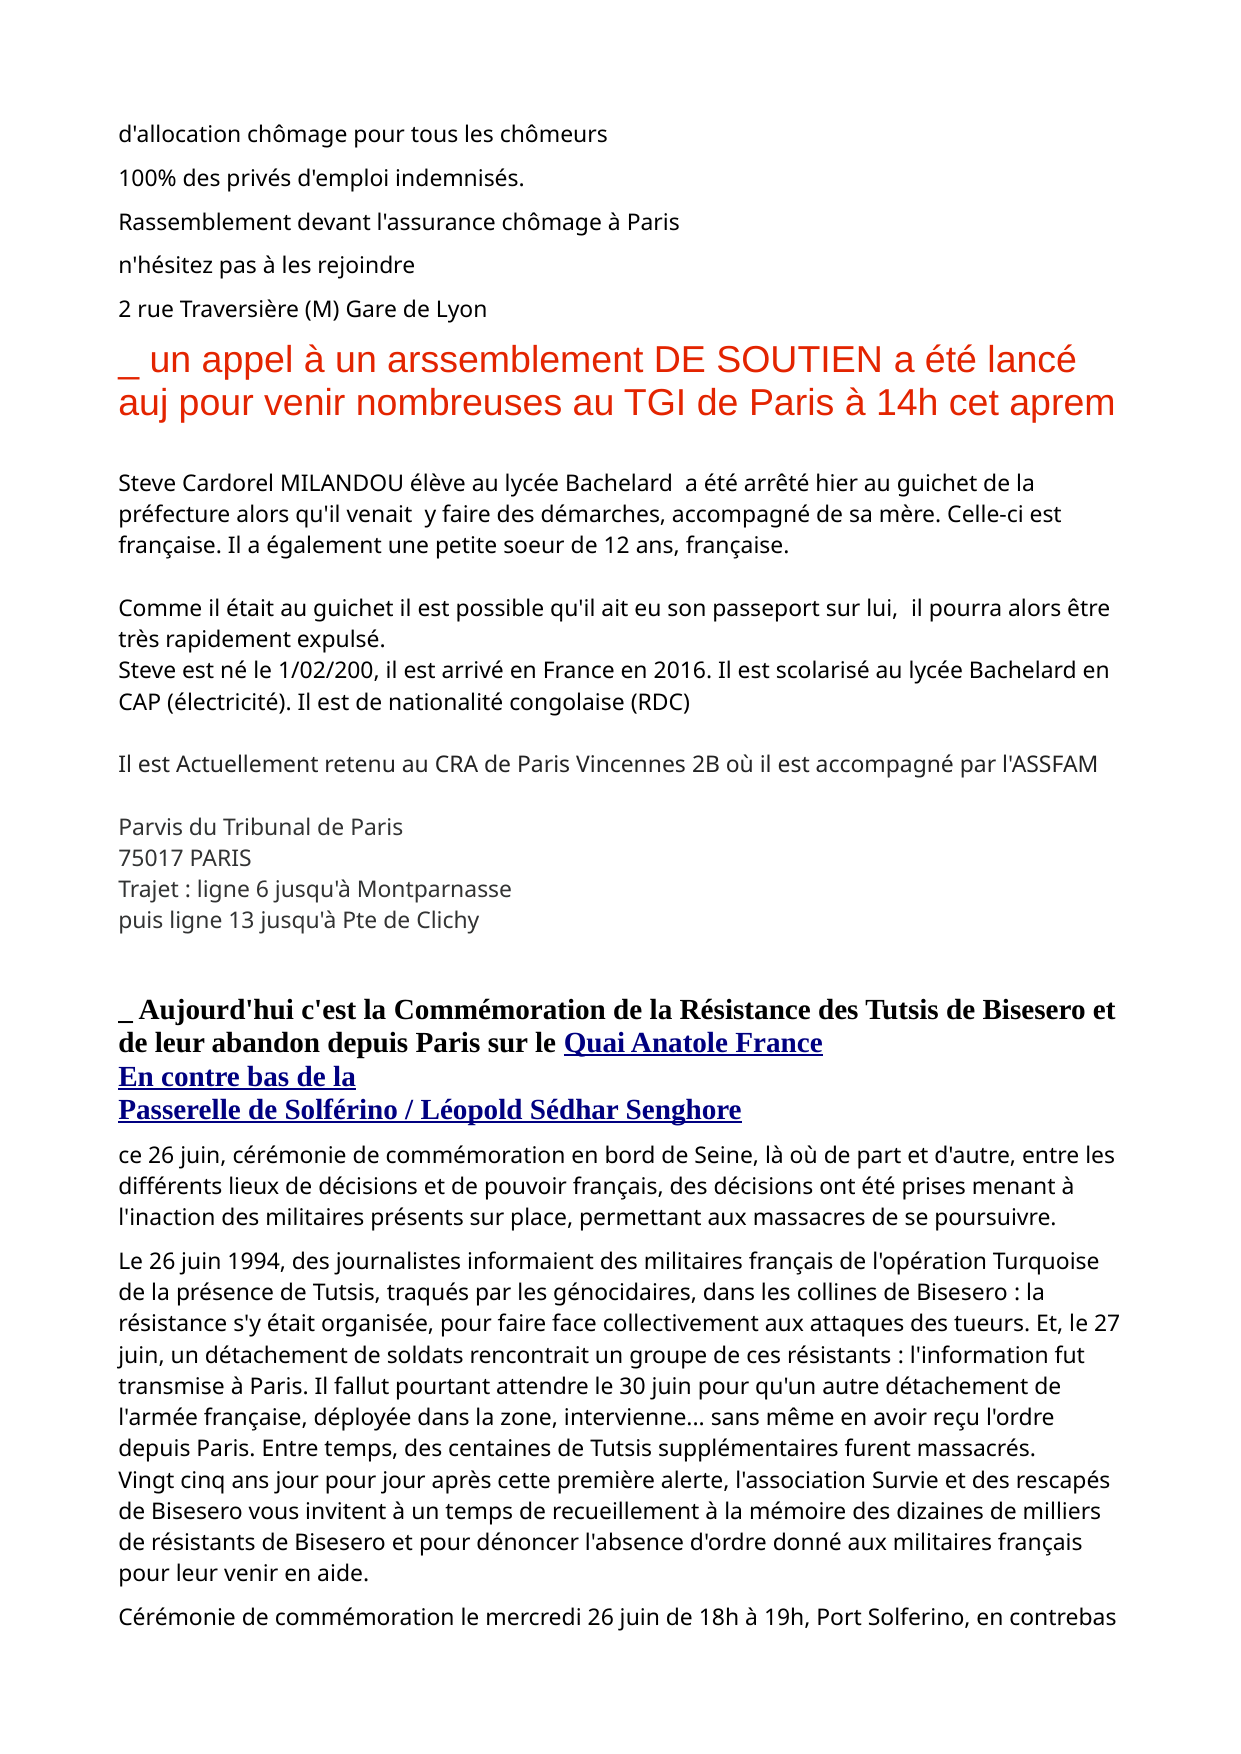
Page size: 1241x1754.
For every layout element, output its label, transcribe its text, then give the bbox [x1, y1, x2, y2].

text Rassemblement devant l'assurance chômage à Paris [118, 206, 1122, 237]
text n'hésitez pas à les rejoindre [118, 249, 1122, 281]
text Trajet : ligne 6 jusqu'à Montparnasse [118, 873, 1122, 904]
text Cérémonie de commémoration le mercredi 26 juin de 18h à 19h, Port Solferino, en contrebas [118, 1601, 1122, 1632]
subtitle _ Aujourd'hui c'est la Commémoration de la Résistance des Tutsis de Bisesero et de leur abandon depuis Paris sur le Quai Anatole France En contre bas de la Passerelle de Solférino / Léopold Sédhar Senghore [118, 992, 1122, 1126]
text Steve est né le 1/02/200, il est arrivé en France en 2016. Il est scolarisé au lycée Bachelard en CAP (électricité). Il est de nationalité congolaise (RDC) [118, 654, 1122, 717]
text ce 26 juin, cérémonie de commémoration en bord de Seine, là où de part et d'autre, entre les différents lieux de décisions et de pouvoir français, des décisions ont été prises menant à l'inaction des militaires présents sur place, permettant aux massacres de se poursuivre. [118, 1138, 1122, 1232]
text d'allocation chômage pour tous les chômeurs [118, 118, 1122, 149]
text Comme il était au guichet il est possible qu'il ait eu son passeport sur lui, il pourra alors être très rapidement expulsé. [118, 592, 1122, 654]
text _ un appel à un arssemblement DE SOUTIEN a été lancé auj pour venir nombreuses au TGI de Paris à 14h cet aprem [118, 337, 1122, 423]
text puis ligne 13 jusqu'à Pte de Clichy [118, 904, 1122, 936]
text Steve Cardorel MILANDOU élève au lycée Bachelard a été arrêté hier au guichet de la préfecture alors qu'il venait y faire des démarches, accompagné de sa mère. Celle-ci est française. Il a également une petite soeur de 12 ans, française. [118, 467, 1122, 561]
text 2 rue Traversière (M) Gare de Lyon [118, 293, 1122, 324]
text Il est Actuellement retenu au CRA de Paris Vincennes 2B où il est accompagné par l'ASSFAM [118, 748, 1122, 779]
text 75017 PARIS [118, 842, 1122, 873]
text 100% des privés d'emploi indemnisés. [118, 162, 1122, 193]
text Parvis du Tribunal de Paris [118, 811, 1122, 842]
text Le 26 juin 1994, des journalistes informaient des militaires français de l'opération Turquoise de la présence de Tutsis, traqués par les génocidaires, dans les collines de Bisesero : la résistance s'y était organisée, pour faire face collectivement aux attaques des tueurs. Et, le 27 juin, un détachement de soldats rencontrait un groupe de ces résistants : l'information fut transmise à Paris. Il fallut pourtant attendre le 30 juin pour qu'un autre détachement de l'armée française, déployée dans la zone, intervienne... sans même en avoir reçu l'ordre depuis Paris. Entre temps, des centaines de Tutsis supplémentaires furent massacrés. Vingt cinq ans jour pour jour après cette première alerte, l'association Survie et des rescapés de Bisesero vous invitent à un temps de recueillement à la mémoire des dizaines de milliers de résistants de Bisesero et pour dénoncer l'absence d'ordre donné aux militaires français pour leur venir en aide. [118, 1245, 1122, 1588]
